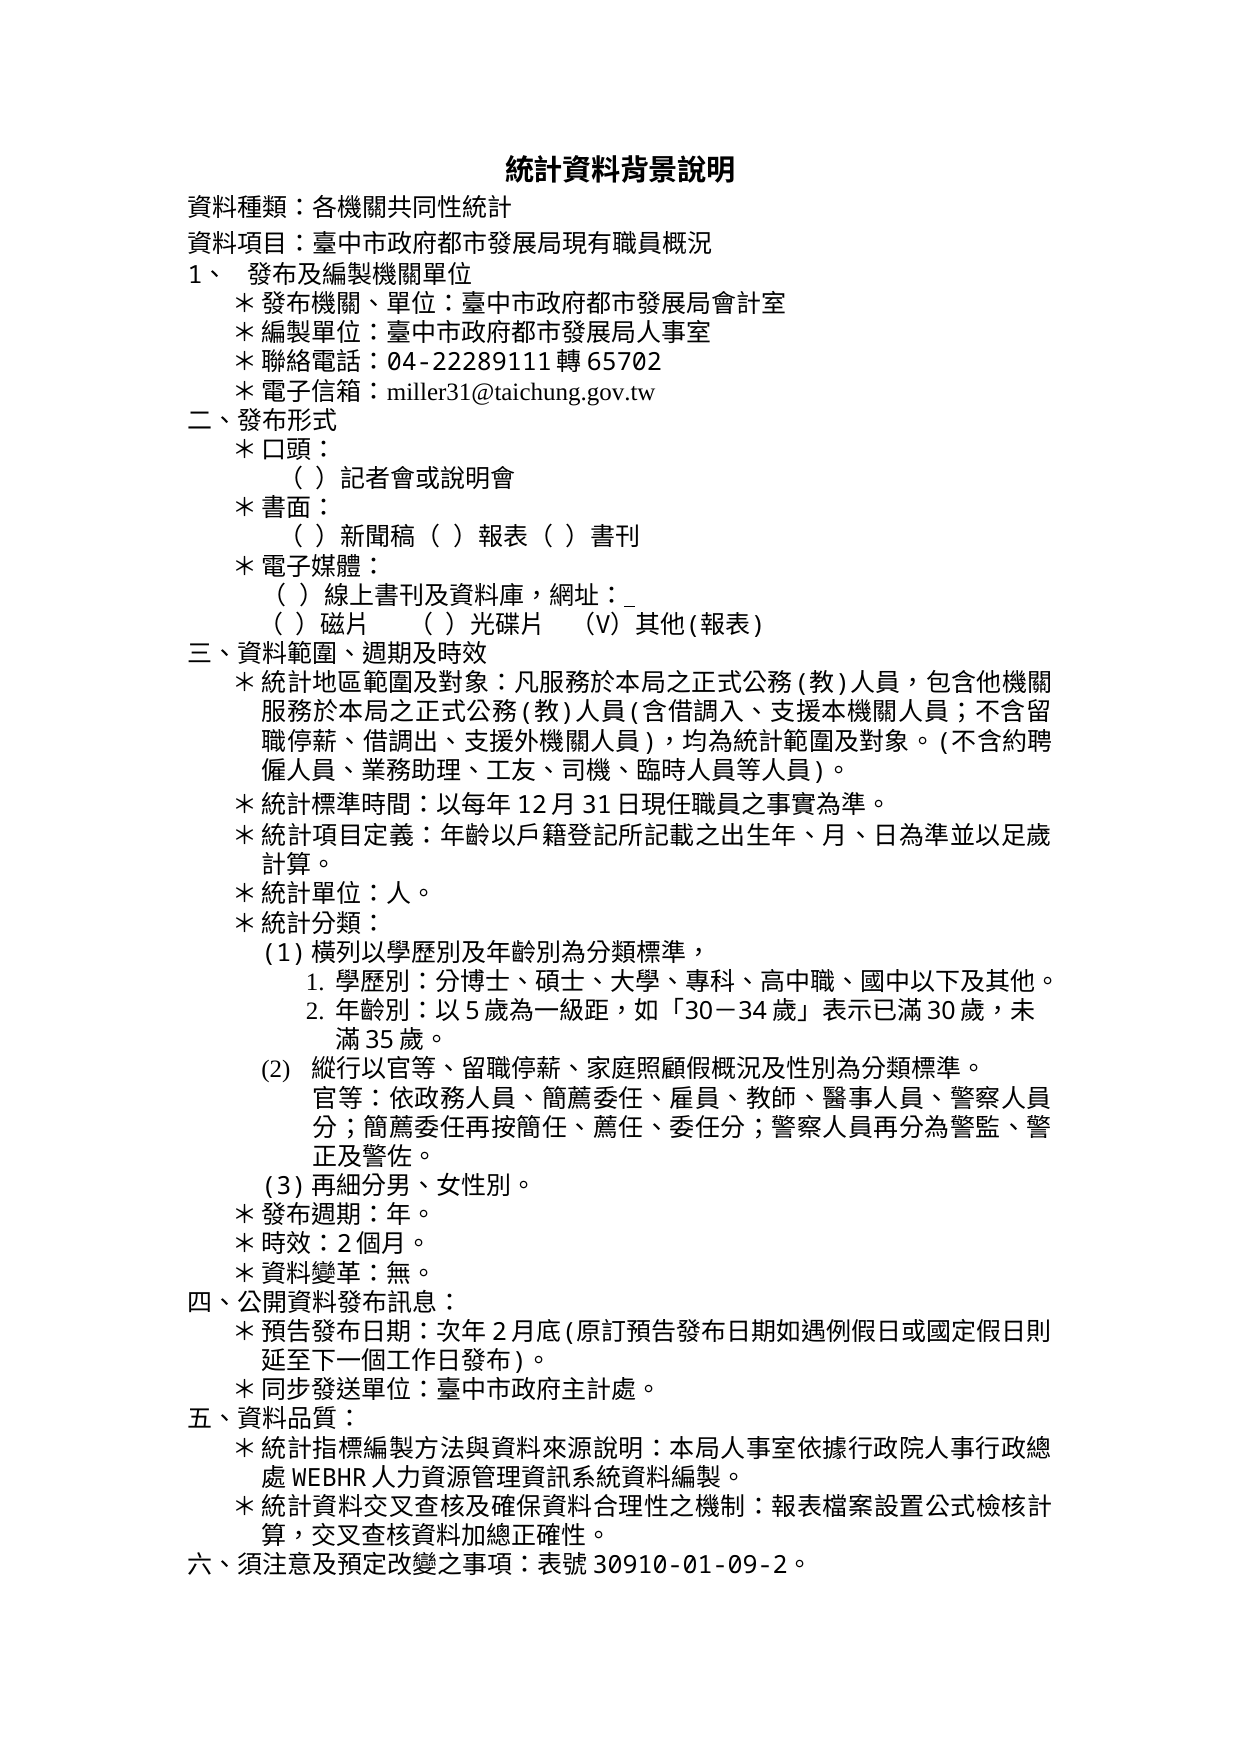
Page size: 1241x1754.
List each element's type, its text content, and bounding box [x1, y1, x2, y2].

text 統計資料背景說明 [187, 150, 1053, 187]
text （ ）新聞稿（ ）報表（ ）書刊 [218, 522, 1053, 552]
text 六、須注意及預定改變之事項：表號30910-01-09-2。 [187, 1550, 1053, 1579]
list 口頭： [232, 435, 1053, 464]
list 統計項目定義：年齡以戶籍登記所記載之出生年、月、日為準並以足歲計算。 [232, 821, 1053, 879]
list 電子媒體： [232, 552, 1053, 581]
list 發布及編製機關單位 [187, 260, 1053, 289]
list 書面： [232, 493, 1053, 522]
text 四、公開資料發布訊息： [187, 1288, 1053, 1317]
list 同步發送單位：臺中市政府主計處。 [232, 1375, 1053, 1404]
list 統計標準時間：以每年12月31日現任職員之事實為準。 [232, 785, 1053, 821]
text 五、資料品質： [187, 1404, 1053, 1434]
list 統計地區範圍及對象：凡服務於本局之正式公務(教)人員，包含他機關服務於本局之正式公務(教)人員(含借調入、支援本機關人員；不含留職停薪、借調出、支援外機關人員)，均為統計範圍及對象。(不含約聘僱人員、業務助理、工友、司機、臨時人員等人員)。 [232, 668, 1053, 785]
list 資料變革：無。 [232, 1259, 1053, 1288]
text （ ）記者會或說明會 [218, 464, 1053, 493]
text 官等：依政務人員、簡薦委任、雇員、教師、醫事人員、警察人員分；簡薦委任再按簡任、薦任、委任分；警察人員再分為警監、警正及警佐。 [312, 1084, 1053, 1171]
list 發布週期：年。 [232, 1200, 1053, 1229]
text （ ）磁片 （ ）光碟片 （V）其他(報表) [258, 610, 1058, 639]
text （ ）線上書刊及資料庫，網址： [262, 581, 1053, 610]
list 電子信箱：miller31@taichung.gov.tw [232, 377, 1053, 406]
text 資料種類：各機關共同性統計 [187, 187, 1053, 224]
list 學歷別：分博士、碩士、大學、專科、高中職、國中以下及其他。 [306, 967, 1053, 996]
text 資料項目：臺中市政府都市發展局現有職員概況 [187, 224, 1053, 260]
list 統計分類： [232, 909, 1053, 938]
list 統計指標編製方法與資料來源說明：本局人事室依據行政院人事行政總處WEBHR人力資源管理資訊系統資料編製。 [232, 1434, 1053, 1492]
list 縱行以官等、留職停薪、家庭照顧假概況及性別為分類標準。 [261, 1054, 1053, 1084]
list 預告發布日期：次年2月底(原訂預告發布日期如遇例假日或國定假日則延至下一個工作日發布)。 [232, 1317, 1053, 1375]
list 聯絡電話：04-22289111轉65702 [232, 347, 1053, 377]
text 二、發布形式 [187, 406, 1053, 435]
list 統計單位：人。 [232, 879, 1053, 909]
list 年齡別：以5歲為一級距，如「30－34歲」表示已滿30歲，未滿35歲。 [306, 996, 1053, 1054]
text 三、資料範圍、週期及時效 [187, 639, 1053, 668]
list 發布機關、單位：臺中市政府都市發展局會計室 [232, 289, 1053, 318]
list 時效：2個月。 [232, 1229, 1053, 1259]
list 編製單位：臺中市政府都市發展局人事室 [232, 318, 1053, 347]
list 再細分男、女性別。 [261, 1171, 1053, 1200]
list 統計資料交叉查核及確保資料合理性之機制：報表檔案設置公式檢核計算，交叉查核資料加總正確性。 [232, 1492, 1053, 1550]
list 橫列以學歷別及年齡別為分類標準， [261, 938, 1053, 967]
